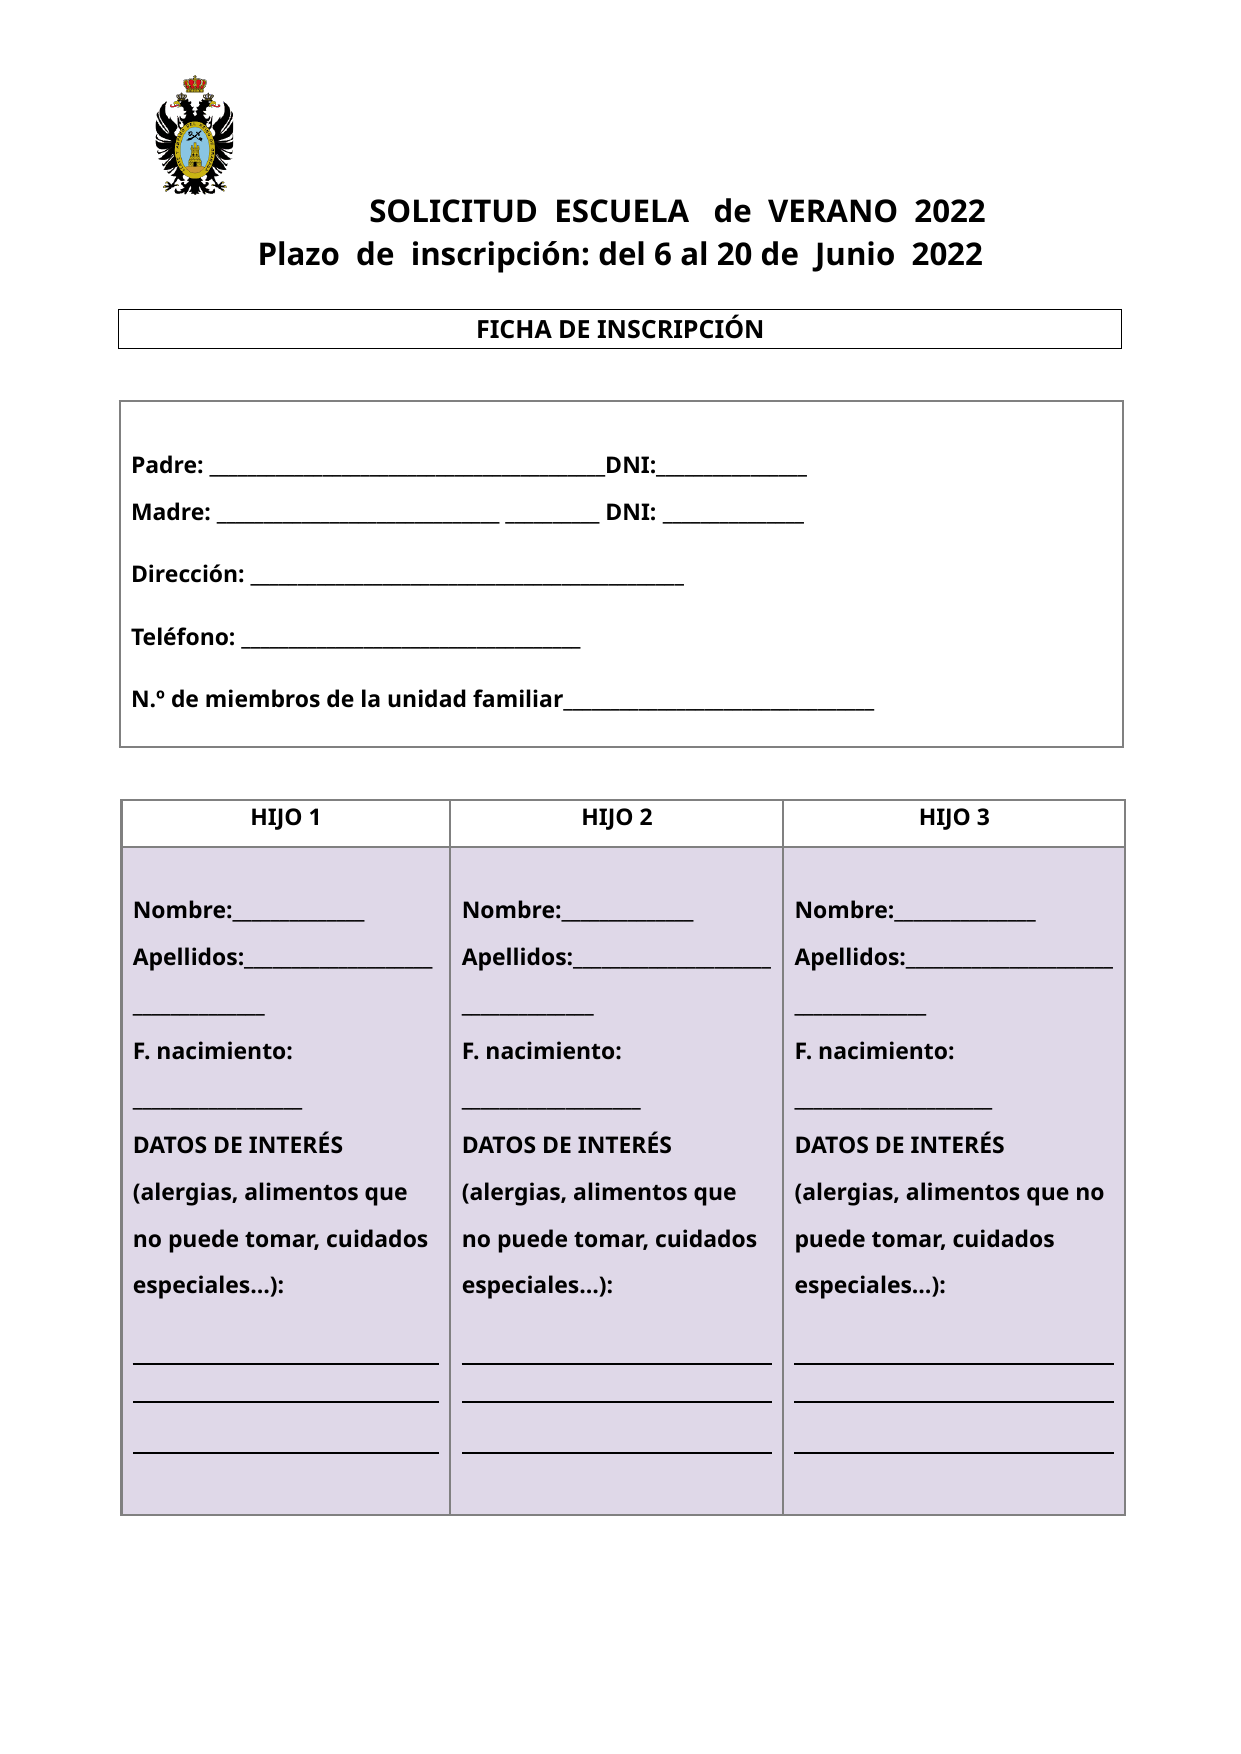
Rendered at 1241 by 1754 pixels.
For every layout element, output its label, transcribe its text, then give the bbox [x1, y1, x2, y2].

text Plazo de inscripción: del 6 al 20 de Junio 2022 [118, 232, 1122, 275]
text SOLICITUD ESCUELA de VERANO 2022 [118, 189, 1122, 232]
table_cell Nombre:_______________ Apellidos:____________________________________ F. nacimiento: _____________________ DATOS DE INTERÉS (alergias, alimentos que no puede tomar, cuidados especiales…): [784, 848, 1124, 1514]
text FICHA DE INSCRIPCIÓN [119, 310, 1121, 348]
table_cell Nombre:______________ Apellidos:___________________________________ F. nacimiento: ___________________ DATOS DE INTERÉS (alergias, alimentos que no puede tomar, cuidados especiales…): [451, 848, 782, 1514]
table_header HIJO 2 [451, 801, 782, 846]
table_header HIJO 1 [123, 801, 449, 846]
picture [155, 75, 234, 195]
table_header Padre: __________________________________________DNI:________________ Madre: ______________________________ __________ DNI: _______________ Dirección: ______________________________________________ Teléfono: ____________________________________ N.º de miembros de la unidad familiar_________________________________ [121, 402, 1122, 746]
table_header HIJO 3 [784, 801, 1124, 846]
table_cell Nombre:______________ Apellidos:__________________________________ F. nacimiento: __________________ DATOS DE INTERÉS (alergias, alimentos que no puede tomar, cuidados especiales…): [123, 848, 449, 1514]
